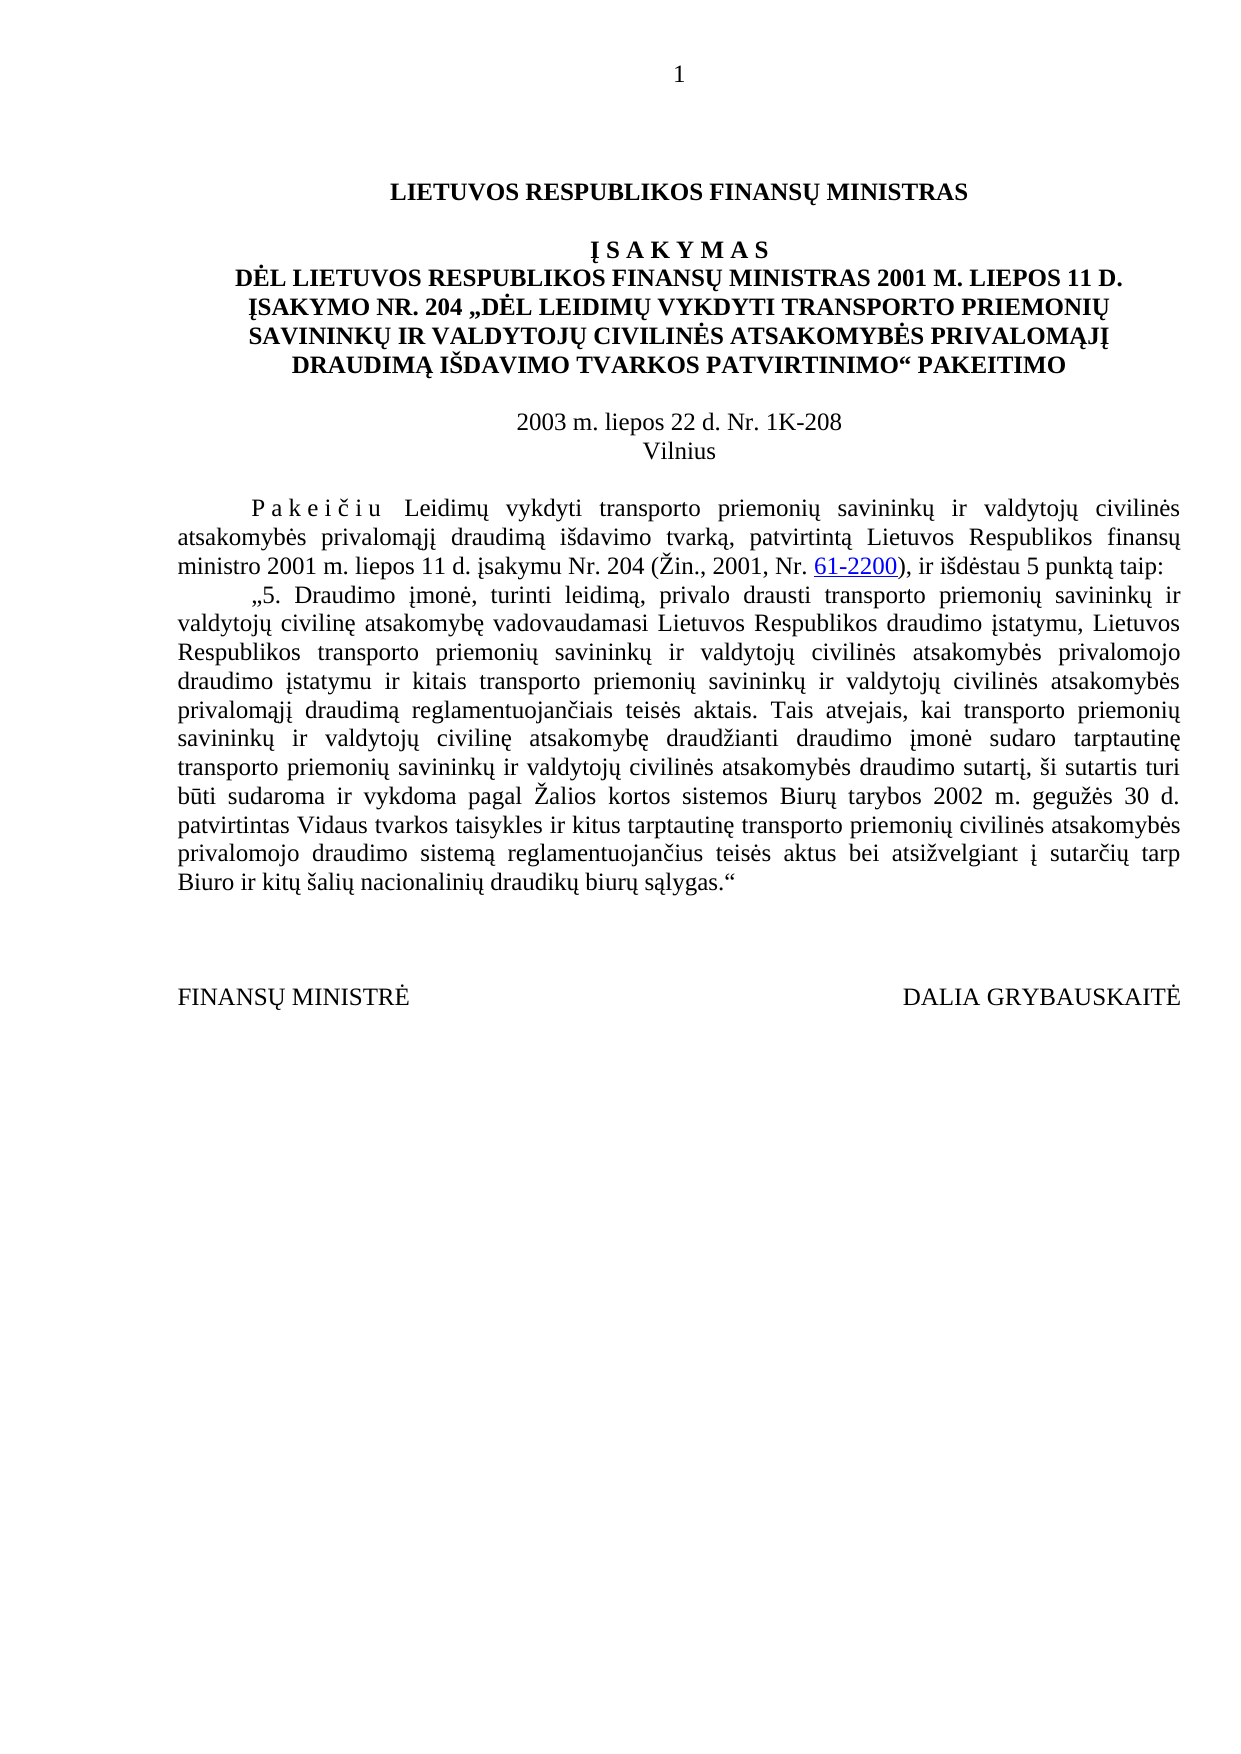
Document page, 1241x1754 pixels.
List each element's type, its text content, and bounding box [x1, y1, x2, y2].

text FINANSŲ MINISTRĖ DALIA GRYBAUSKAITĖ [177, 982, 1181, 1011]
text „5. Draudimo įmonė, turinti leidimą, privalo drausti transporto priemonių savininkų ir valdytojų civilinę atsakomybę vadovaudamasi Lietuvos Respublikos draudimo įstatymu, Lietuvos Respublikos transporto priemonių savininkų ir valdytojų civilinės atsakomybės privalomojo draudimo įstatymu ir kitais transporto priemonių savininkų ir valdytojų civilinės atsakomybės privalomąjį draudimą reglamentuojančiais teisės aktais. Tais atvejais, kai transporto priemonių savininkų ir valdytojų civilinę atsakomybę draudžianti draudimo įmonė sudaro tarptautinę transporto priemonių savininkų ir valdytojų civilinės atsakomybės draudimo sutartį, ši sutartis turi būti sudaroma ir vykdoma pagal Žalios kortos sistemos Biurų tarybos 2002 m. gegužės 30 d. patvirtintas Vidaus tvarkos taisykles ir kitus tarptautinę transporto priemonių civilinės atsakomybės privalomojo draudimo sistemą reglamentuojančius teisės aktus bei atsižvelgiant į sutarčių tarp Biuro ir kitų šalių nacionalinių draudikų biurų sąlygas.“ [177, 580, 1181, 896]
text Pakeičiu Leidimų vykdyti transporto priemonių savininkų ir valdytojų civilinės atsakomybės privalomąjį draudimą išdavimo tvarką, patvirtintą Lietuvos Respublikos finansų ministro 2001 m. liepos 11 d. įsakymu Nr. 204 (Žin., 2001, Nr. 61-2200), ir išdėstau 5 punktą taip: [177, 493, 1181, 580]
text Į S A K Y M A S [177, 235, 1181, 263]
text Vilnius [177, 436, 1181, 465]
text DĖL LIETUVOS RESPUBLIKOS FINANSŲ MINISTRAS 2001 M. LIEPOS 11 D. ĮSAKYMO NR. 204 „DĖL LEIDIMŲ VYKDYTI TRANSPORTO PRIEMONIŲ SAVININKŲ IR VALDYTOJŲ CIVILINĖS ATSAKOMYBĖS PRIVALOMĄJĮ DRAUDIMĄ IŠDAVIMO TVARKOS PATVIRTINIMO“ PAKEITIMO [177, 263, 1181, 378]
text 2003 m. liepos 22 d. Nr. 1K-208 [177, 407, 1181, 436]
text LIETUVOS RESPUBLIKOS FINANSŲ MINISTRAS [177, 177, 1181, 206]
